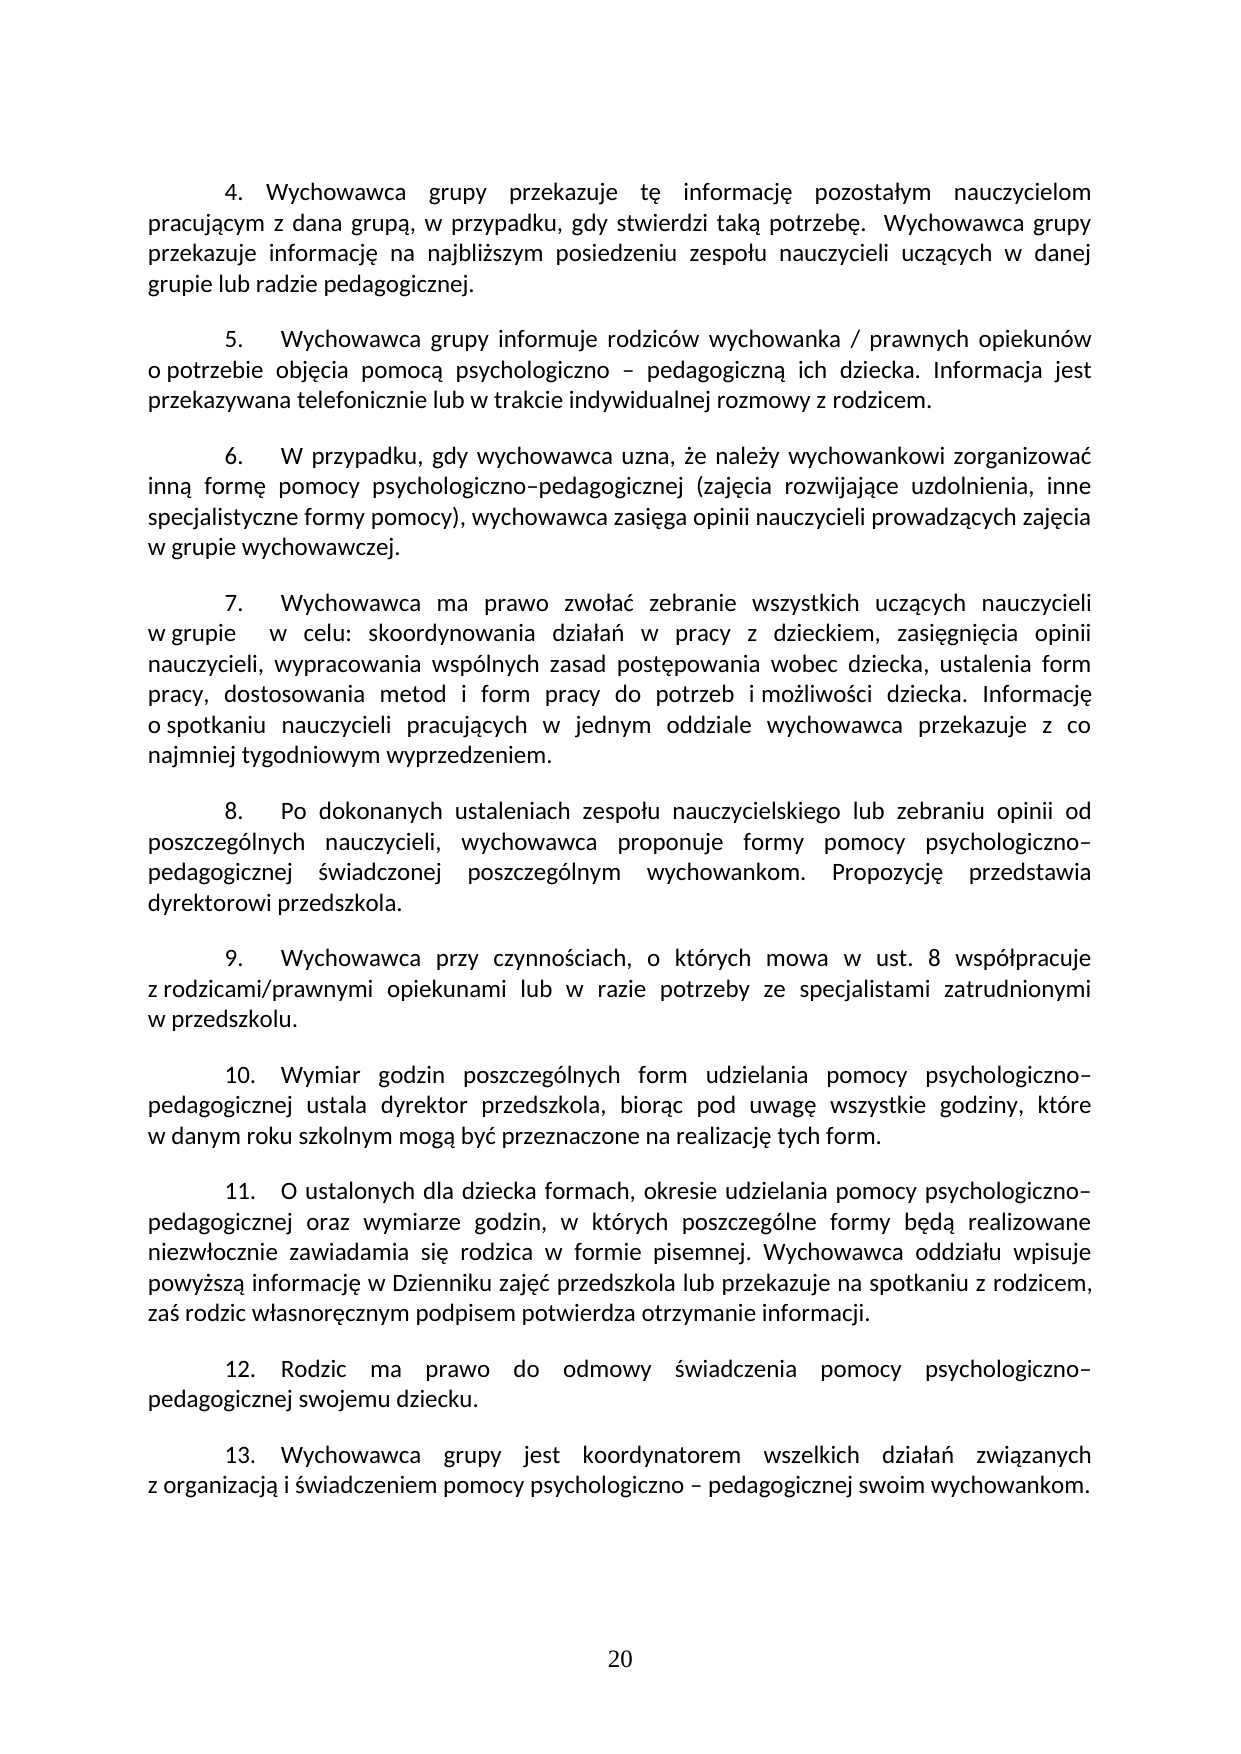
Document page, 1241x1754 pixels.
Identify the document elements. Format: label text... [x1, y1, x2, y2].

list Wymiar godzin poszczególnych form udzielania pomocy psychologiczno–pedagogicznej ustala dyrektor przedszkola, biorąc pod uwagę wszystkie godziny, które w danym roku szkolnym mogą być przeznaczone na realizację tych form. [148, 1059, 1093, 1150]
list Po dokonanych ustaleniach zespołu nauczycielskiego lub zebraniu opinii od poszczególnych nauczycieli, wychowawca proponuje formy pomocy psychologiczno–pedagogicznej świadczonej poszczególnym wychowankom. Propozycję przedstawia dyrektorowi przedszkola. [148, 795, 1093, 917]
list W przypadku, gdy wychowawca uzna, że należy wychowankowi zorganizować inną formę pomocy psychologiczno–pedagogicznej (zajęcia rozwijające uzdolnienia, inne specjalistyczne formy pomocy), wychowawca zasięga opinii nauczycieli prowadzących zajęcia w grupie wychowawczej. [148, 440, 1093, 562]
list Wychowawca grupy przekazuje tę informację pozostałym nauczycielom pracującym z dana grupą, w przypadku, gdy stwierdzi taką potrzebę. Wychowawca grupy przekazuje informację na najbliższym posiedzeniu zespołu nauczycieli uczących w danej grupie lub radzie pedagogicznej. [148, 176, 1093, 298]
list Wychowawca przy czynnościach, o których mowa w ust. 8 współpracuje z rodzicami/prawnymi opiekunami lub w razie potrzeby ze specjalistami zatrudnionymi w przedszkolu. [148, 942, 1093, 1034]
list O ustalonych dla dziecka formach, okresie udzielania pomocy psychologiczno–pedagogicznej oraz wymiarze godzin, w których poszczególne formy będą realizowane niezwłocznie zawiadamia się rodzica w formie pisemnej. Wychowawca oddziału wpisuje powyższą informację w Dzienniku zajęć przedszkola lub przekazuje na spotkaniu z rodzicem, zaś rodzic własnoręcznym podpisem potwierdza otrzymanie informacji. [148, 1175, 1093, 1328]
list Wychowawca grupy jest koordynatorem wszelkich działań związanych z organizacją i świadczeniem pomocy psychologiczno – pedagogicznej swoim wychowankom. [148, 1439, 1093, 1500]
list Rodzic ma prawo do odmowy świadczenia pomocy psychologiczno–pedagogicznej swojemu dziecku. [148, 1353, 1093, 1414]
list Wychowawca ma prawo zwołać zebranie wszystkich uczących nauczycieli w grupie w celu: skoordynowania działań w pracy z dzieckiem, zasięgnięcia opinii nauczycieli, wypracowania wspólnych zasad postępowania wobec dziecka, ustalenia form pracy, dostosowania metod i form pracy do potrzeb i możliwości dziecka. Informację o spotkaniu nauczycieli pracujących w jednym oddziale wychowawca przekazuje z co najmniej tygodniowym wyprzedzeniem. [148, 587, 1093, 770]
list Wychowawca grupy informuje rodziców wychowanka / prawnych opiekunów o potrzebie objęcia pomocą psychologiczno – pedagogiczną ich dziecka. Informacja jest przekazywana telefonicznie lub w trakcie indywidualnej rozmowy z rodzicem. [148, 323, 1093, 415]
